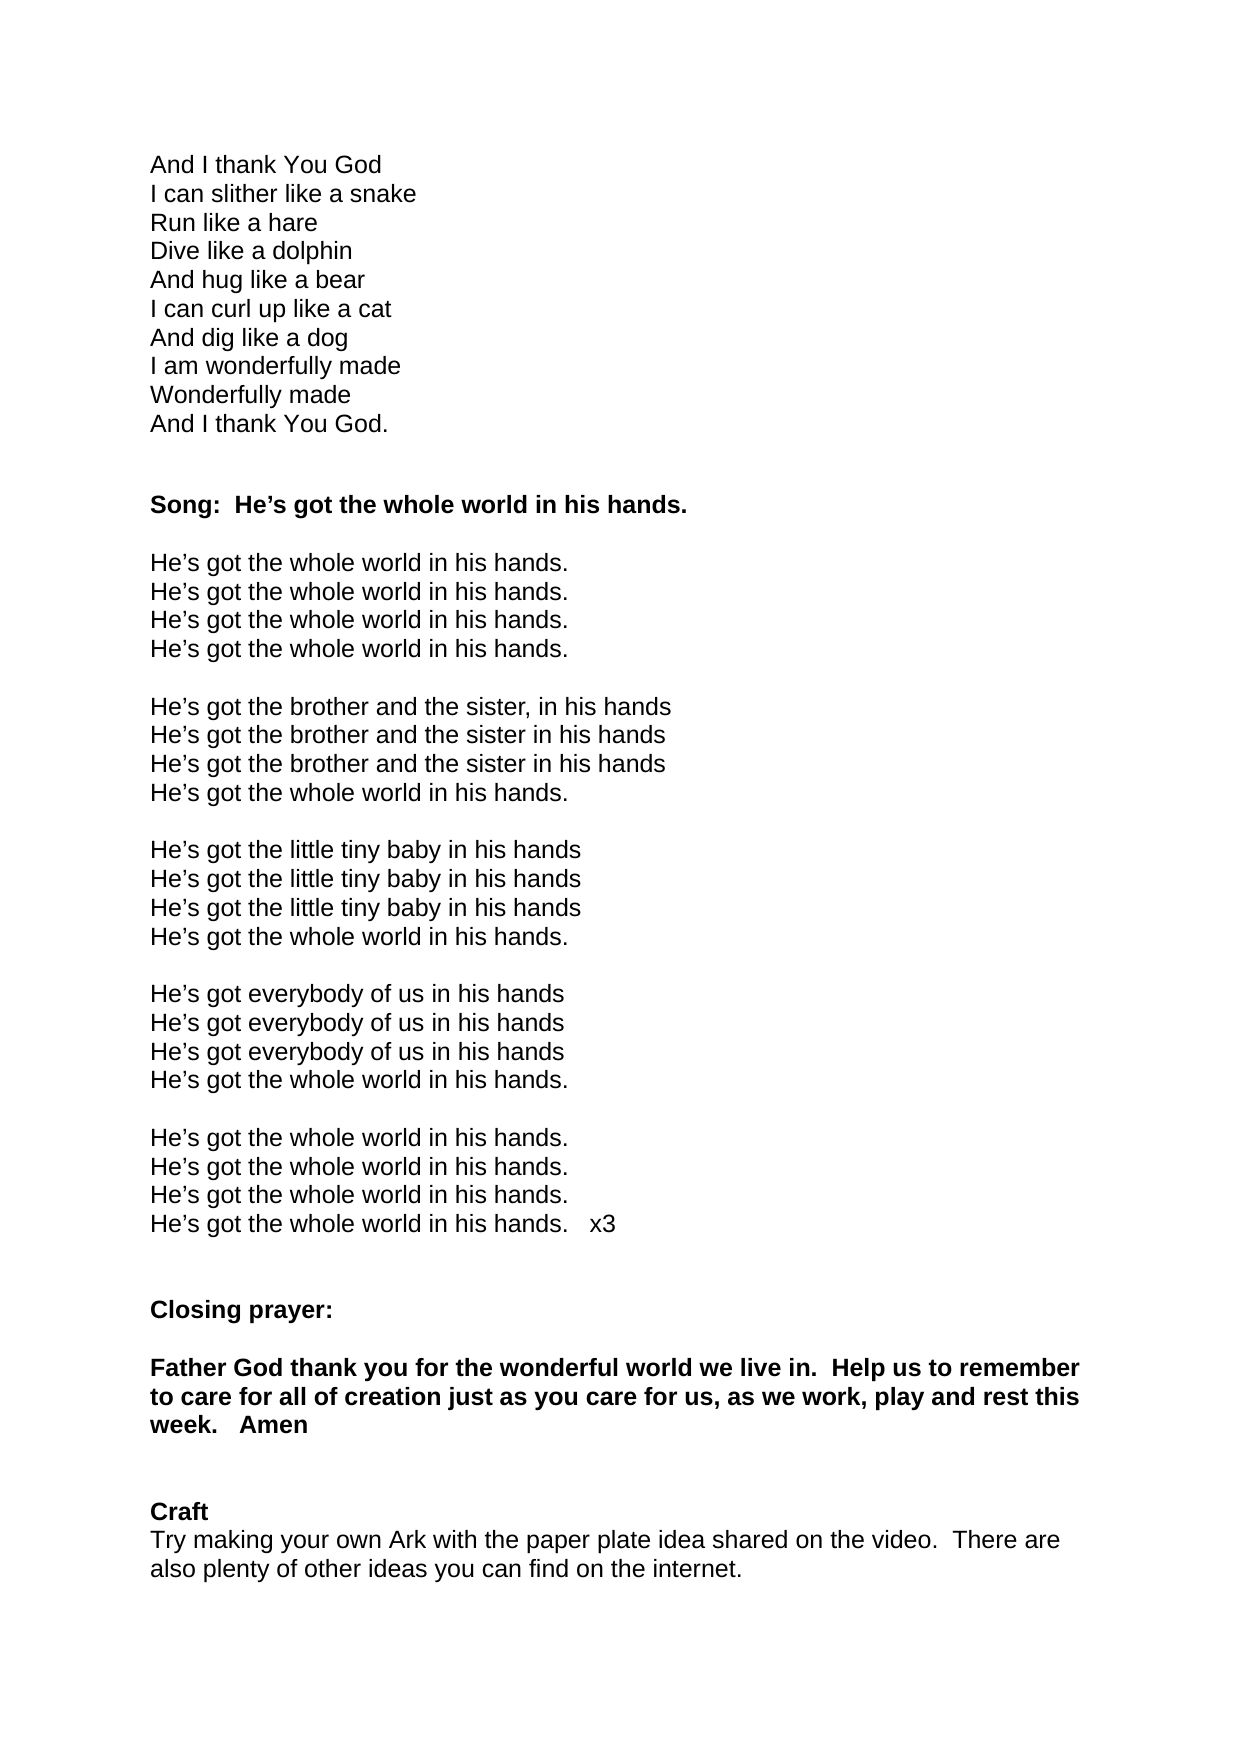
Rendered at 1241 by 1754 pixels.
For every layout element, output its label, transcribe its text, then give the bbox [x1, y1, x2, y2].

text He’s got the brother and the sister in his hands [150, 749, 1090, 778]
text And hug like a bear [150, 265, 1090, 294]
text Try making your own Ark with the paper plate idea shared on the video. There are also plenty of other ideas you can find on the internet. [150, 1525, 1090, 1583]
text Song: He’s got the whole world in his hands. [150, 490, 1090, 519]
text He’s got the whole world in his hands. x3 [150, 1209, 1090, 1238]
text And I thank You God. [150, 409, 1090, 437]
text Dive like a dolphin [150, 236, 1090, 265]
text Run like a hare [150, 207, 1090, 236]
text He’s got the whole world in his hands. [150, 922, 1090, 950]
text I can slither like a snake [150, 179, 1090, 207]
text I can curl up like a cat [150, 294, 1090, 322]
text He’s got the little tiny baby in his hands [150, 893, 1090, 922]
text I am wonderfully made [150, 351, 1090, 380]
text He’s got the little tiny baby in his hands [150, 864, 1090, 893]
text He’s got the whole world in his hands. [150, 1180, 1090, 1209]
text He’s got everybody of us in his hands [150, 1008, 1090, 1037]
text Closing prayer: [150, 1295, 1090, 1324]
text He’s got the whole world in his hands. [150, 778, 1090, 807]
text He’s got the whole world in his hands. [150, 577, 1090, 605]
text He’s got the little tiny baby in his hands [150, 835, 1090, 864]
text He’s got the whole world in his hands. [150, 548, 1090, 577]
text And dig like a dog [150, 322, 1090, 351]
text Wonderfully made [150, 380, 1090, 409]
text Craft [150, 1497, 1090, 1525]
text He’s got the brother and the sister, in his hands [150, 692, 1090, 720]
text And I thank You God [150, 150, 1090, 179]
text He’s got everybody of us in his hands [150, 1037, 1090, 1065]
text He’s got the whole world in his hands. [150, 1123, 1090, 1152]
text He’s got everybody of us in his hands [150, 979, 1090, 1008]
text Father God thank you for the wonderful world we live in. Help us to remember to care for all of creation just as you care for us, as we work, play and rest this week. Amen [150, 1353, 1090, 1439]
text He’s got the whole world in his hands. [150, 1152, 1090, 1180]
text He’s got the whole world in his hands. [150, 634, 1090, 663]
text He’s got the brother and the sister in his hands [150, 720, 1090, 749]
text He’s got the whole world in his hands. [150, 1065, 1090, 1094]
text He’s got the whole world in his hands. [150, 605, 1090, 634]
